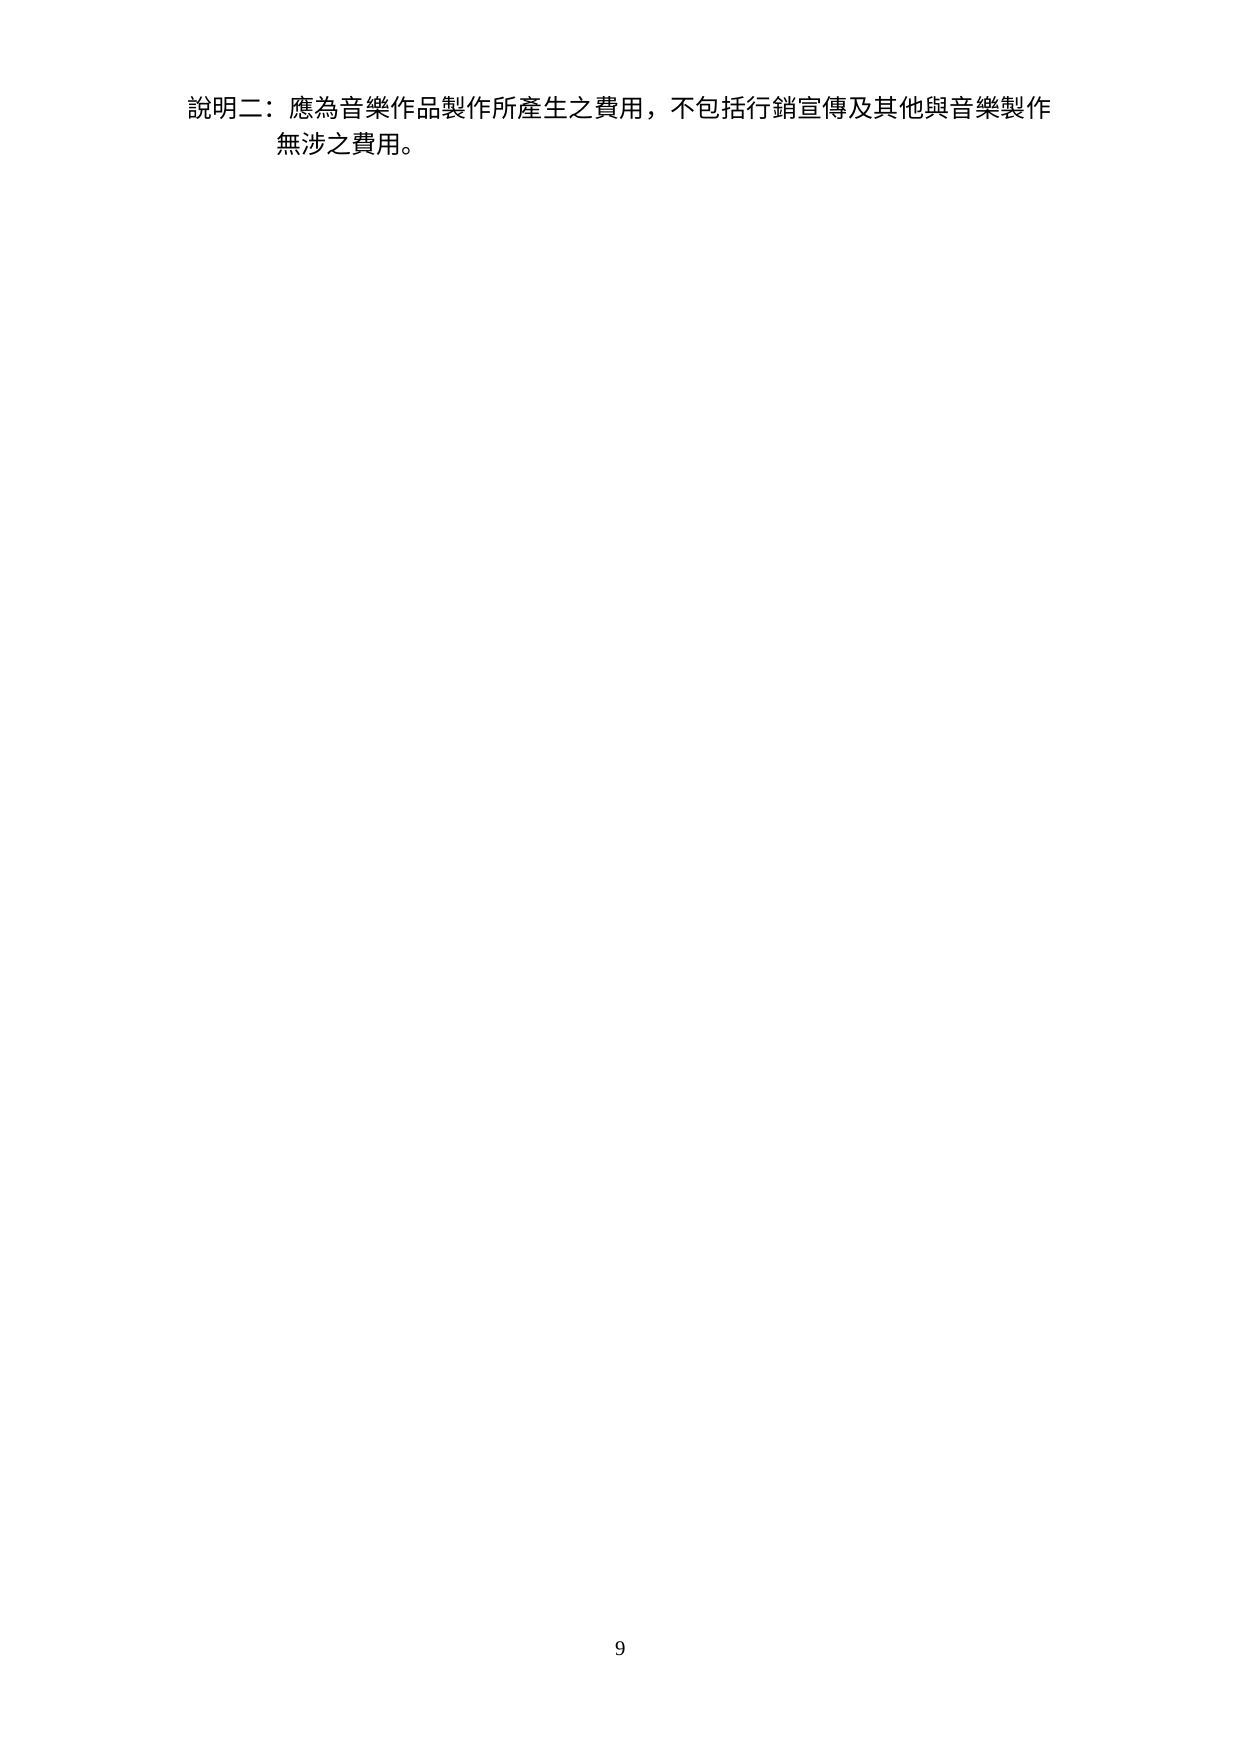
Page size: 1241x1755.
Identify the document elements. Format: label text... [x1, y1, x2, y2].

text 說明二：應為音樂作品製作所產生之費用，不包括行銷宣傳及其他與音樂製作無涉之費用。 [187, 89, 1053, 161]
